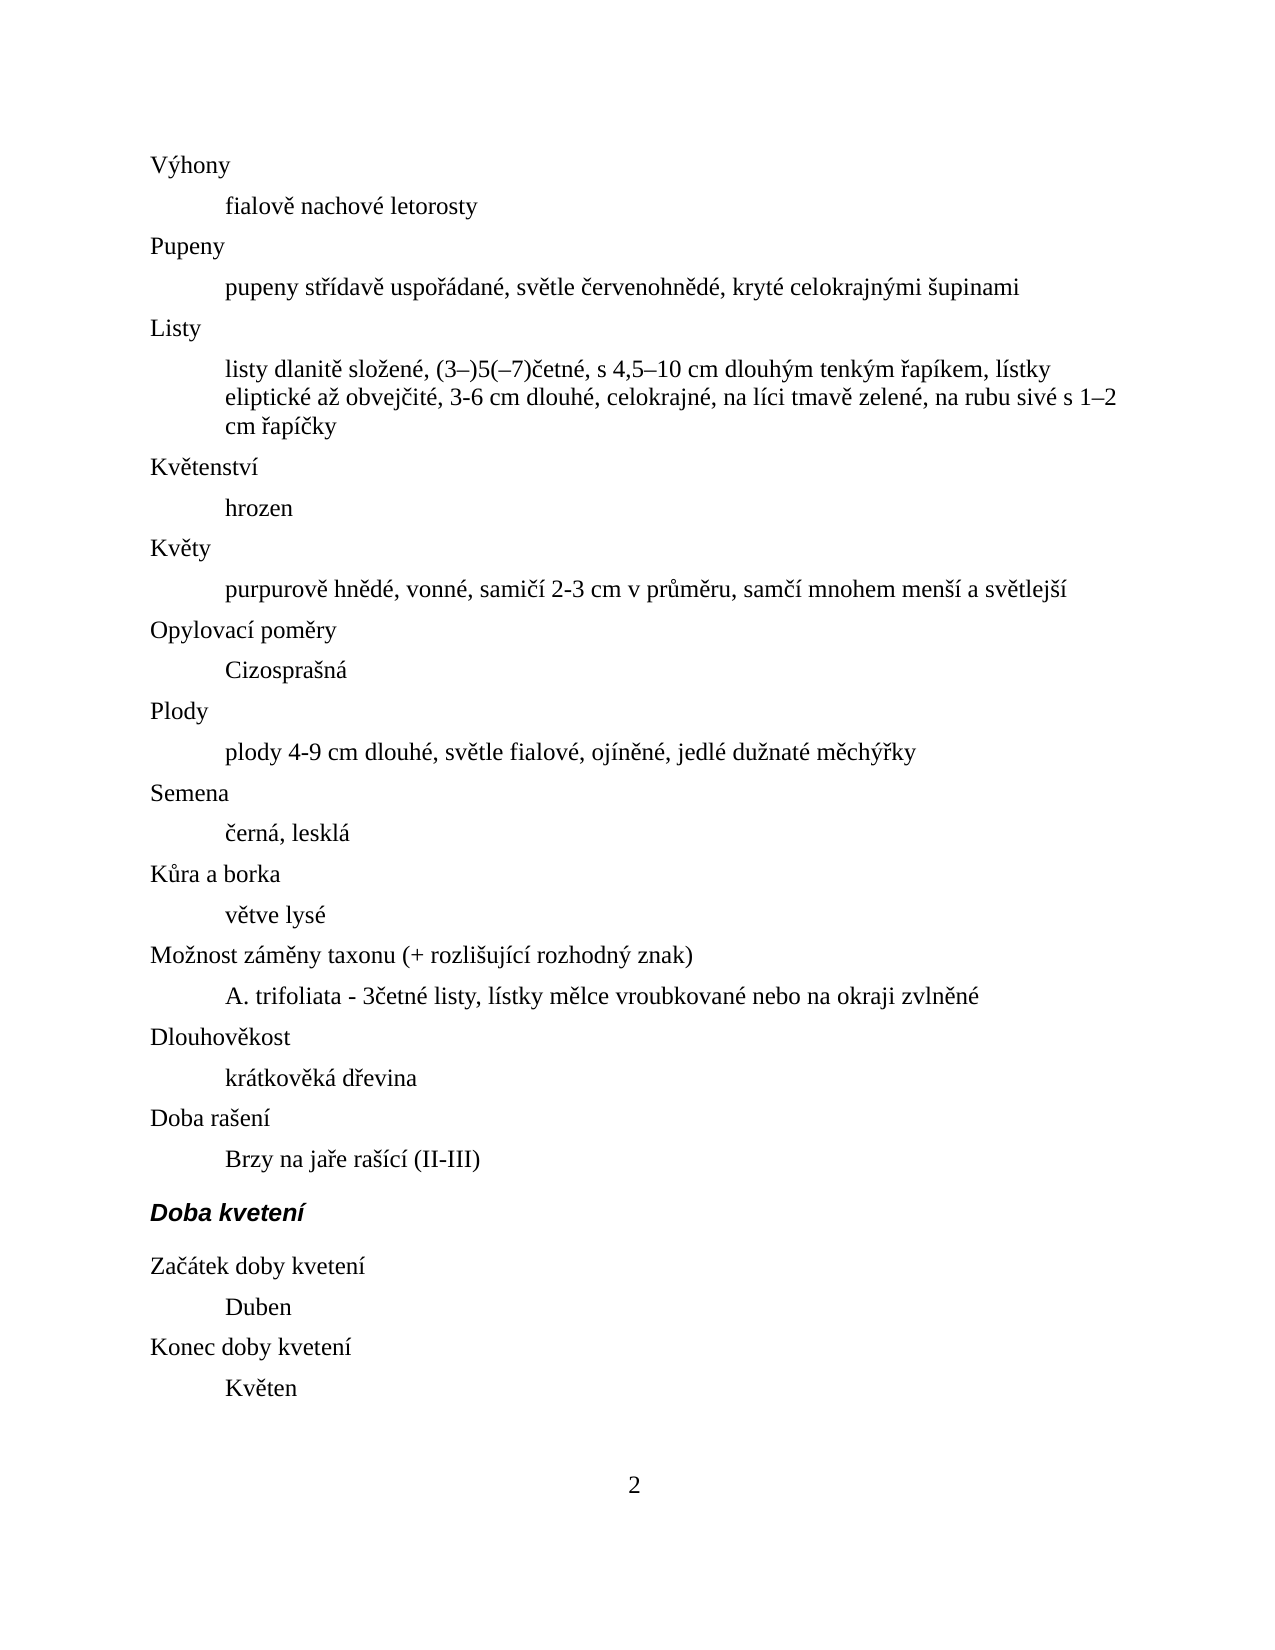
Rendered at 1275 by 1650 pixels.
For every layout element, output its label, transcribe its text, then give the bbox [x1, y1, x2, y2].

text Semena [150, 778, 1125, 806]
text Květy [150, 533, 1125, 562]
text Doba rašení [150, 1103, 1125, 1132]
text Brzy na jaře rašící (II-III) [225, 1144, 1125, 1173]
text Konec doby kvetení [150, 1332, 1125, 1361]
text Začátek doby kvetení [150, 1251, 1125, 1280]
text větve lysé [225, 900, 1125, 929]
text Pupeny [150, 231, 1125, 260]
text Výhony [150, 150, 1125, 179]
text Plody [150, 696, 1125, 725]
text Opylovací poměry [150, 615, 1125, 643]
text Možnost záměny taxonu (+ rozlišující rozhodný znak) [150, 941, 1125, 969]
text plody 4-9 cm dlouhé, světle fialové, ojíněné, jedlé dužnaté měchýřky [225, 737, 1125, 766]
text hrozen [225, 493, 1125, 521]
text Duben [225, 1292, 1125, 1321]
text černá, lesklá [225, 818, 1125, 847]
text fialově nachové letorosty [225, 191, 1125, 219]
text Kůra a borka [150, 859, 1125, 888]
text Listy [150, 313, 1125, 342]
text Květen [225, 1373, 1125, 1402]
text Dlouhověkost [150, 1022, 1125, 1051]
subtitle Doba kvetení [150, 1198, 1125, 1227]
text listy dlanitě složené, (3–)5(–7)četné, s 4,5–10 cm dlouhým tenkým řapíkem, lístky eliptické až obvejčité, 3-6 cm dlouhé, celokrajné, na líci tmavě zelené, na rubu sivé s 1–2 cm řapíčky [225, 354, 1125, 440]
text A. trifoliata - 3četné listy, lístky mělce vroubkované nebo na okraji zvlněné [225, 981, 1125, 1010]
text purpurově hnědé, vonné, samičí 2-3 cm v průměru, samčí mnohem menší a světlejší [225, 574, 1125, 603]
text krátkověká dřevina [225, 1063, 1125, 1092]
text pupeny střídavě uspořádané, světle červenohnědé, kryté celokrajnými šupinami [225, 272, 1125, 301]
text Květenství [150, 452, 1125, 481]
text Cizosprašná [225, 656, 1125, 684]
